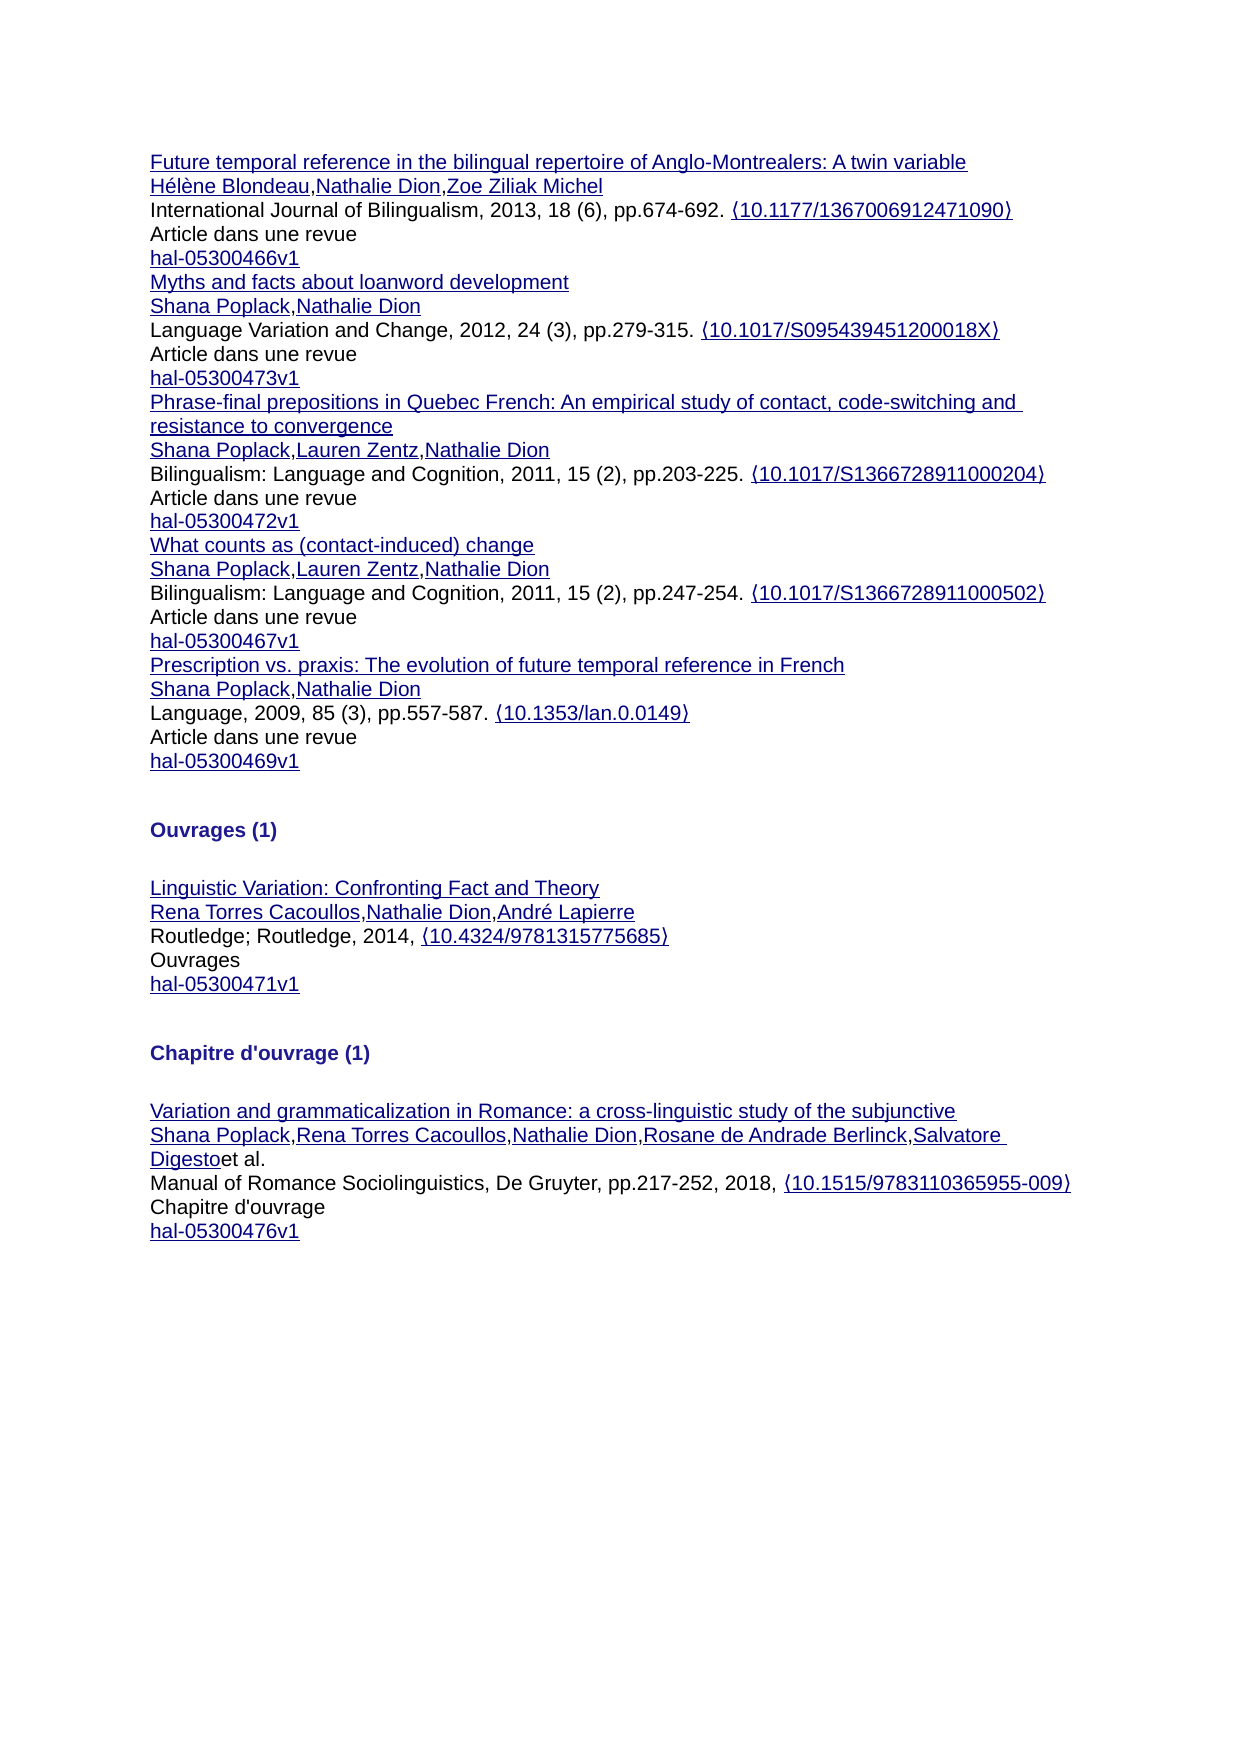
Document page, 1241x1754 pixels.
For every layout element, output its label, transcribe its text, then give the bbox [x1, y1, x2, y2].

table_cell Phrase-final prepositions in Quebec French: An empirical study of contact, code-switching and resistance to convergence Shana Poplack,Lauren Zentz,Nathalie Dion Bilingualism: Language and Cognition, 2011, 15 (2), pp.203-225. ⟨10.1017/S1366728911000204⟩ Article dans une revue hal-05300472v1 [150, 390, 1090, 533]
table_header Linguistic Variation: Confronting Fact and Theory Rena Torres Cacoullos,Nathalie Dion,André Lapierre Routledge; Routledge, 2014, ⟨10.4324/9781315775685⟩ Ouvrages hal-05300471v1 [150, 876, 1090, 996]
table_cell Myths and facts about loanword development Shana Poplack,Nathalie Dion Language Variation and Change, 2012, 24 (3), pp.279-315. ⟨10.1017/S095439451200018X⟩ Article dans une revue hal-05300473v1 [150, 270, 1090, 389]
table_cell Future temporal reference in the bilingual repertoire of Anglo-Montrealers: A twin variable Hélène Blondeau,Nathalie Dion,Zoe Ziliak Michel International Journal of Bilingualism, 2013, 18 (6), pp.674-692. ⟨10.1177/1367006912471090⟩ Article dans une revue hal-05300466v1 [150, 150, 1090, 270]
table_cell Prescription vs. praxis: The evolution of future temporal reference in French Shana Poplack,Nathalie Dion Language, 2009, 85 (3), pp.557-587. ⟨10.1353/lan.0.0149⟩ Article dans une revue hal-05300469v1 [150, 653, 1090, 773]
table_cell What counts as (contact-induced) change Shana Poplack,Lauren Zentz,Nathalie Dion Bilingualism: Language and Cognition, 2011, 15 (2), pp.247-254. ⟨10.1017/S1366728911000502⟩ Article dans une revue hal-05300467v1 [150, 533, 1090, 653]
subtitle Ouvrages (1) [150, 818, 1090, 842]
subtitle Chapitre d'ouvrage (1) [150, 1041, 1090, 1064]
table_header Variation and grammaticalization in Romance: a cross-linguistic study of the subjunctive Shana Poplack,Rena Torres Cacoullos,Nathalie Dion,Rosane de Andrade Berlinck,Salvatore Digestoet al. Manual of Romance Sociolinguistics, De Gruyter, pp.217-252, 2018, ⟨10.1515/9783110365955-009⟩ Chapitre d'ouvrage hal-05300476v1 [150, 1099, 1090, 1243]
